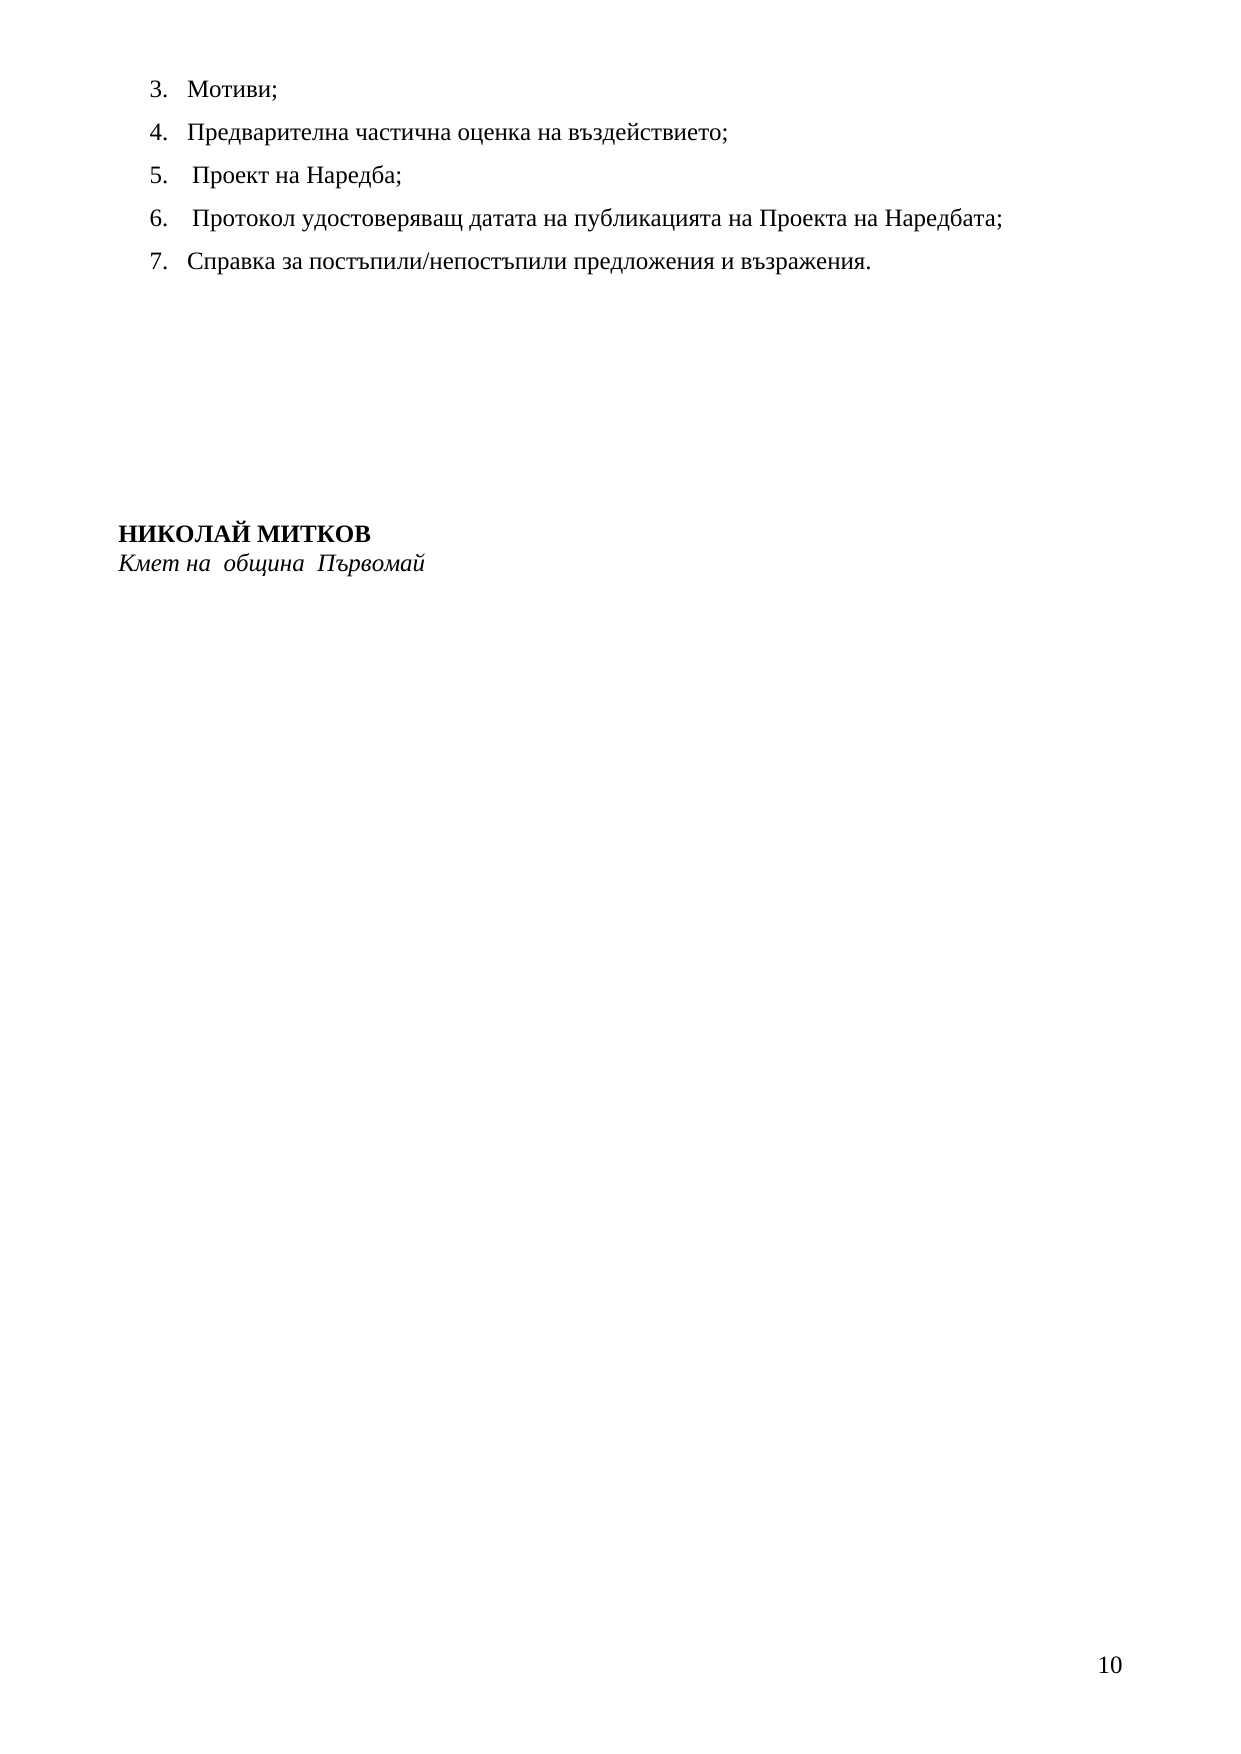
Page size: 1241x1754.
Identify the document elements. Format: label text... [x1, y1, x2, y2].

list Предварителна частична оценка на въздействието; [149, 117, 1122, 146]
list Мотиви; [149, 74, 1122, 103]
list Проект на Наредба; [118, 160, 1122, 189]
list Протокол удостоверяващ датата на публикацията на Проекта на Наредбата; [118, 203, 1122, 232]
subtitle Кмет на община Първомай [118, 548, 1122, 577]
subtitle НИКОЛАЙ МИТКОВ [118, 519, 1122, 548]
list Справка за постъпили/непостъпили предложения и възражения. [149, 246, 1122, 275]
